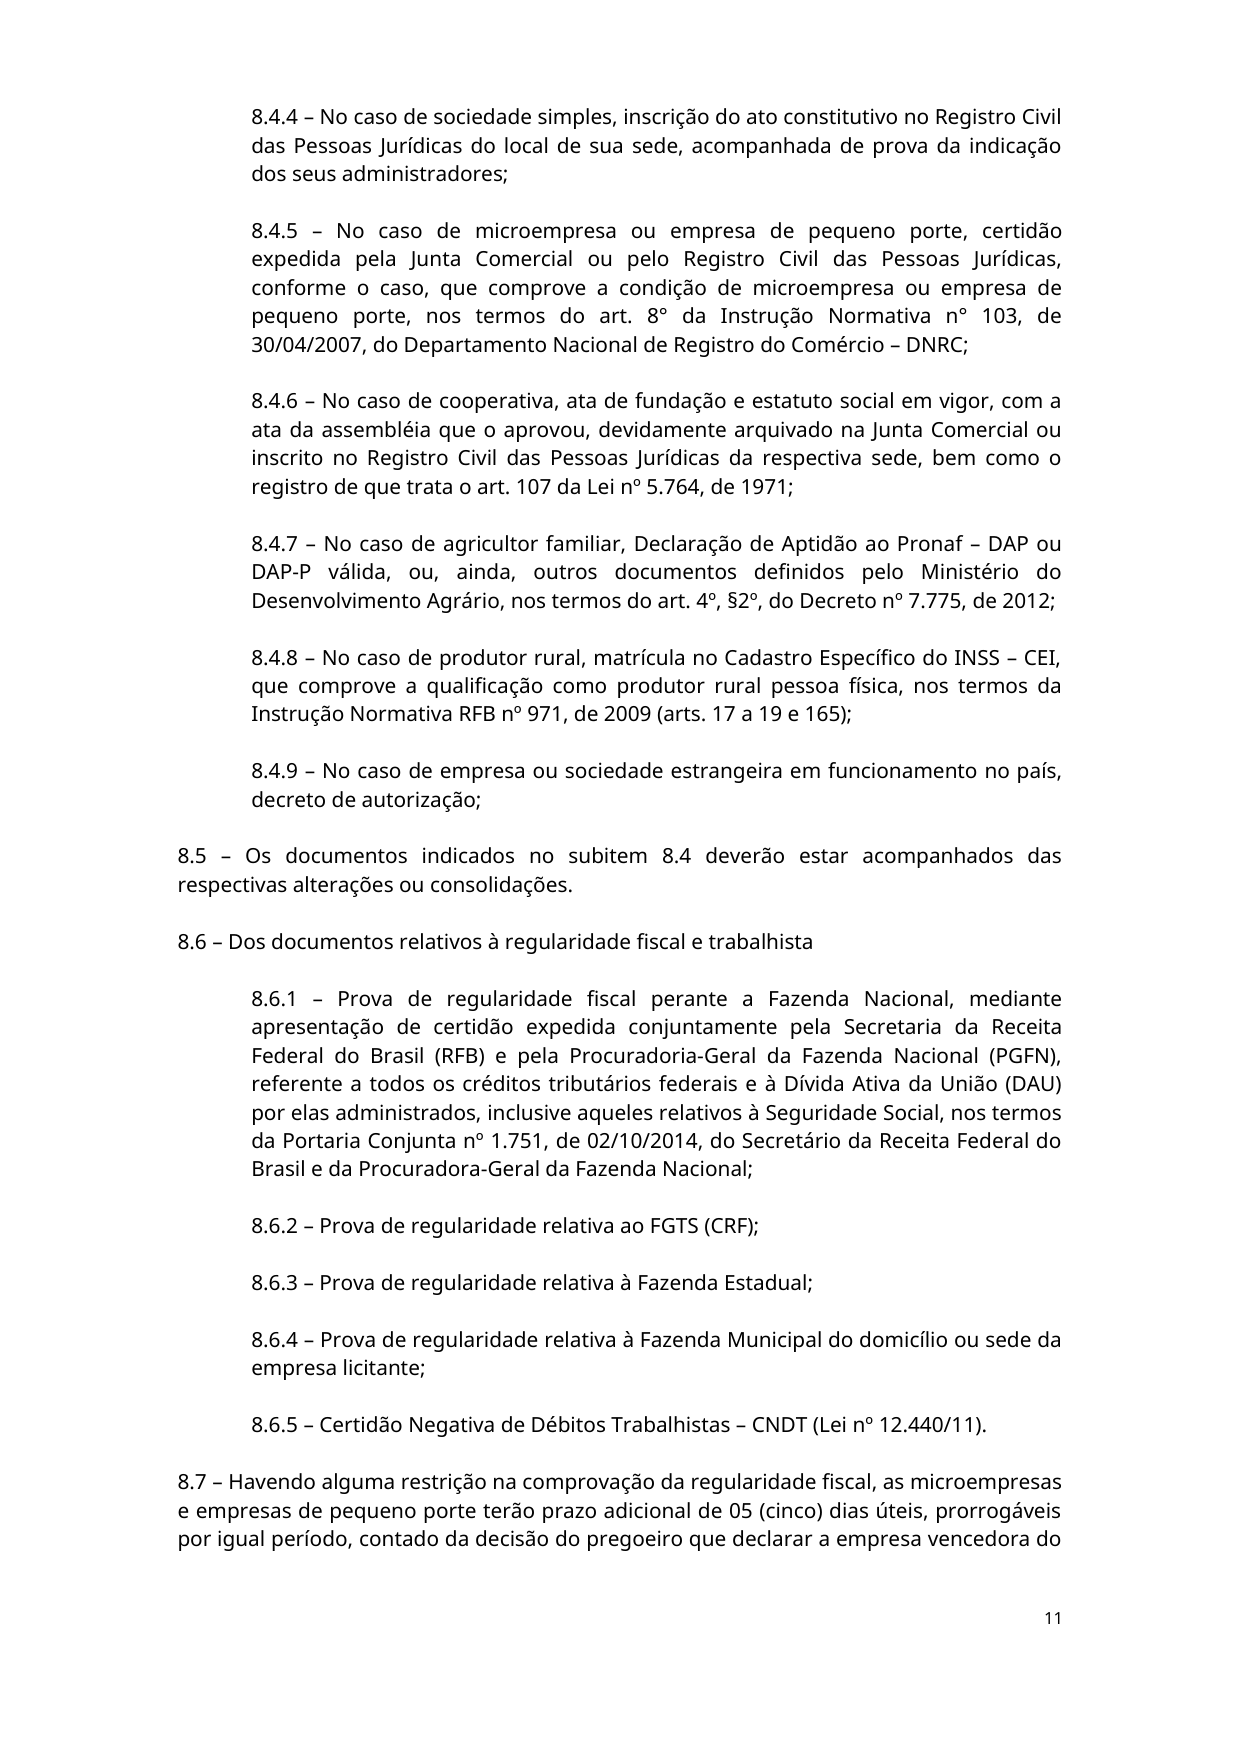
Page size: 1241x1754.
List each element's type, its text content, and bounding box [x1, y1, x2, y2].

text 8.6.5 – Certidão Negativa de Débitos Trabalhistas – CNDT (Lei nº 12.440/11). [251, 1410, 1063, 1439]
list 8.4.9 – No caso de empresa ou sociedade estrangeira em funcionamento no país, decreto de autorização; [251, 756, 1063, 813]
list 8.4.8 – No caso de produtor rural, matrícula no Cadastro Específico do INSS – CEI, que comprove a qualificação como produtor rural pessoa física, nos termos da Instrução Normativa RFB nº 971, de 2009 (arts. 17 a 19 e 165); [251, 643, 1063, 728]
list 8.4.5 – No caso de microempresa ou empresa de pequeno porte, certidão expedida pela Junta Comercial ou pelo Registro Civil das Pessoas Jurídicas, conforme o caso, que comprove a condição de microempresa ou empresa de pequeno porte, nos termos do art. 8° da Instrução Normativa n° 103, de 30/04/2007, do Departamento Nacional de Registro do Comércio – DNRC; [251, 216, 1063, 358]
text 8.7 – Havendo alguma restrição na comprovação da regularidade fiscal, as microempresas e empresas de pequeno porte terão prazo adicional de 05 (cinco) dias úteis, prorrogáveis por igual período, contado da decisão do pregoeiro que declarar a empresa vencedora do [177, 1467, 1063, 1553]
list 8.5 – Os documentos indicados no subitem 8.4 deverão estar acompanhados das respectivas alterações ou consolidações. [177, 842, 1063, 898]
text 8.6.4 – Prova de regularidade relativa à Fazenda Municipal do domicílio ou sede da empresa licitante; [251, 1325, 1063, 1382]
text 8.6 – Dos documentos relativos à regularidade fiscal e trabalhista [177, 927, 1063, 955]
text 8.6.2 – Prova de regularidade relativa ao FGTS (CRF); [251, 1211, 1063, 1240]
list 8.4.4 – No caso de sociedade simples, inscrição do ato constitutivo no Registro Civil das Pessoas Jurídicas do local de sua sede, acompanhada de prova da indicação dos seus administradores; [251, 102, 1063, 188]
list 8.4.6 – No caso de cooperativa, ata de fundação e estatuto social em vigor, com a ata da assembléia que o aprovou, devidamente arquivado na Junta Comercial ou inscrito no Registro Civil das Pessoas Jurídicas da respectiva sede, bem como o registro de que trata o art. 107 da Lei nº 5.764, de 1971; [251, 387, 1063, 500]
text 8.6.3 – Prova de regularidade relativa à Fazenda Estadual; [251, 1268, 1063, 1297]
list 8.4.7 – No caso de agricultor familiar, Declaração de Aptidão ao Pronaf – DAP ou DAP-P válida, ou, ainda, outros documentos definidos pelo Ministério do Desenvolvimento Agrário, nos termos do art. 4º, §2º, do Decreto nº 7.775, de 2012; [251, 529, 1063, 614]
text 8.6.1 – Prova de regularidade fiscal perante a Fazenda Nacional, mediante apresentação de certidão expedida conjuntamente pela Secretaria da Receita Federal do Brasil (RFB) e pela Procuradoria-Geral da Fazenda Nacional (PGFN), referente a todos os créditos tributários federais e à Dívida Ativa da União (DAU) por elas administrados, inclusive aqueles relativos à Seguridade Social, nos termos da Portaria Conjunta nº 1.751, de 02/10/2014, do Secretário da Receita Federal do Brasil e da Procuradora-Geral da Fazenda Nacional; [251, 984, 1063, 1183]
